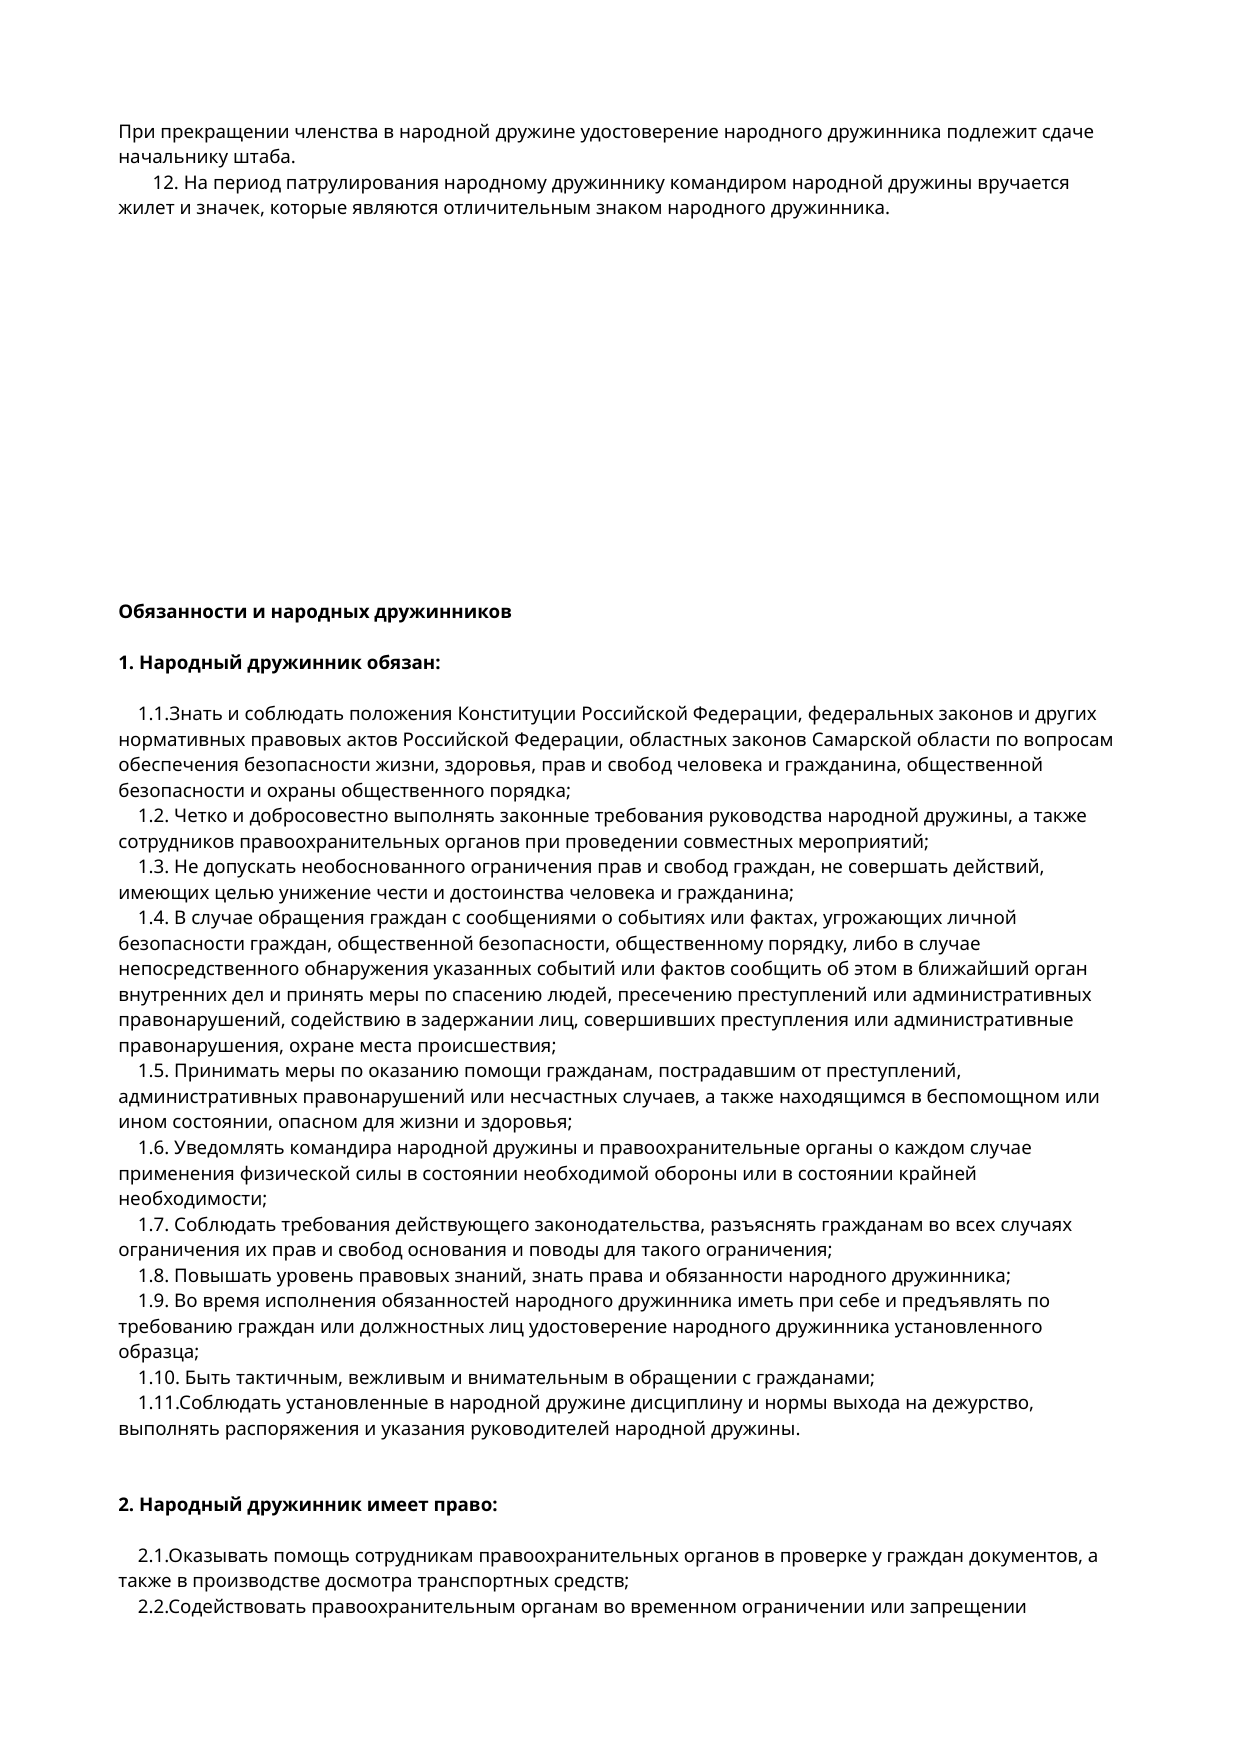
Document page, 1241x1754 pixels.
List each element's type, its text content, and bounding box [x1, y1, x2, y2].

text 2. Народный дружинник имеет право: [118, 1466, 1122, 1517]
text При прекращении членства в народной дружине удостоверение народного дружинника подлежит сдаче начальнику штаба. 12. На период патрулирования народному дружиннику командиром народной дружины вручается жилет и значек, которые являются отличительным знаком народного дружинника. [118, 118, 1122, 270]
text Обязанности и народных дружинников [118, 599, 1122, 624]
text 2.1.Оказывать помощь сотрудникам правоохранительных органов в проверке у граждан документов, а также в производстве досмотра транспортных средств; 2.2.Содействовать правоохранительным органам во временном ограничении или запрещении [118, 1542, 1122, 1619]
text 1.1.Знать и соблюдать положения Конституции Российской Федерации, федеральных законов и других нормативных правовых актов Российской Федерации, областных законов Самарской области по вопросам обеспечения безопасности жизни, здоровья, прав и свобод человека и гражданина, общественной безопасности и охраны общественного порядка; 1.2. Четко и добросовестно выполнять законные требования руководства народной дружины, а также сотрудников правоохранительных органов при проведении совместных мероприятий; 1.3. Не допускать необоснованного ограничения прав и свобод граждан, не совершать действий, имеющих целью унижение чести и достоинства человека и гражданина; 1.4. В случае обращения граждан с сообщениями о событиях или фактах, угрожающих личной безопасности граждан, общественной безопасности, общественному порядку, либо в случае непосредственного обнаружения указанных событий или фактов сообщить об этом в ближайший орган внутренних дел и принять меры по спасению людей, пресечению преступлений или административных правонарушений, содействию в задержании лиц, совершивших преступления или административные правонарушения, охране места происшествия; 1.5. Принимать меры по оказанию помощи гражданам, пострадавшим от преступлений, административных правонарушений или несчастных случаев, а также находящимся в беспомощном или ином состоянии, опасном для жизни и здоровья; 1.6. Уведомлять командира народной дружины и правоохранительные органы о каждом случае применения физической силы в состоянии необходимой обороны или в состоянии крайней необходимости; 1.7. Соблюдать требования действующего законодательства, разъяснять гражданам во всех случаях ограничения их прав и свобод основания и поводы для такого ограничения; 1.8. Повышать уровень правовых знаний, знать права и обязанности народного дружинника; 1.9. Во время исполнения обязанностей народного дружинника иметь при себе и предъявлять по требованию граждан или должностных лиц удостоверение народного дружинника установленного образца; 1.10. Быть тактичным, вежливым и внимательным в обращении с гражданами; 1.11.Соблюдать установленные в народной дружине дисциплину и нормы выхода на дежурство, выполнять распоряжения и указания руководителей народной дружины. [118, 675, 1122, 1466]
text 1. Народный дружинник обязан: [118, 649, 1122, 675]
